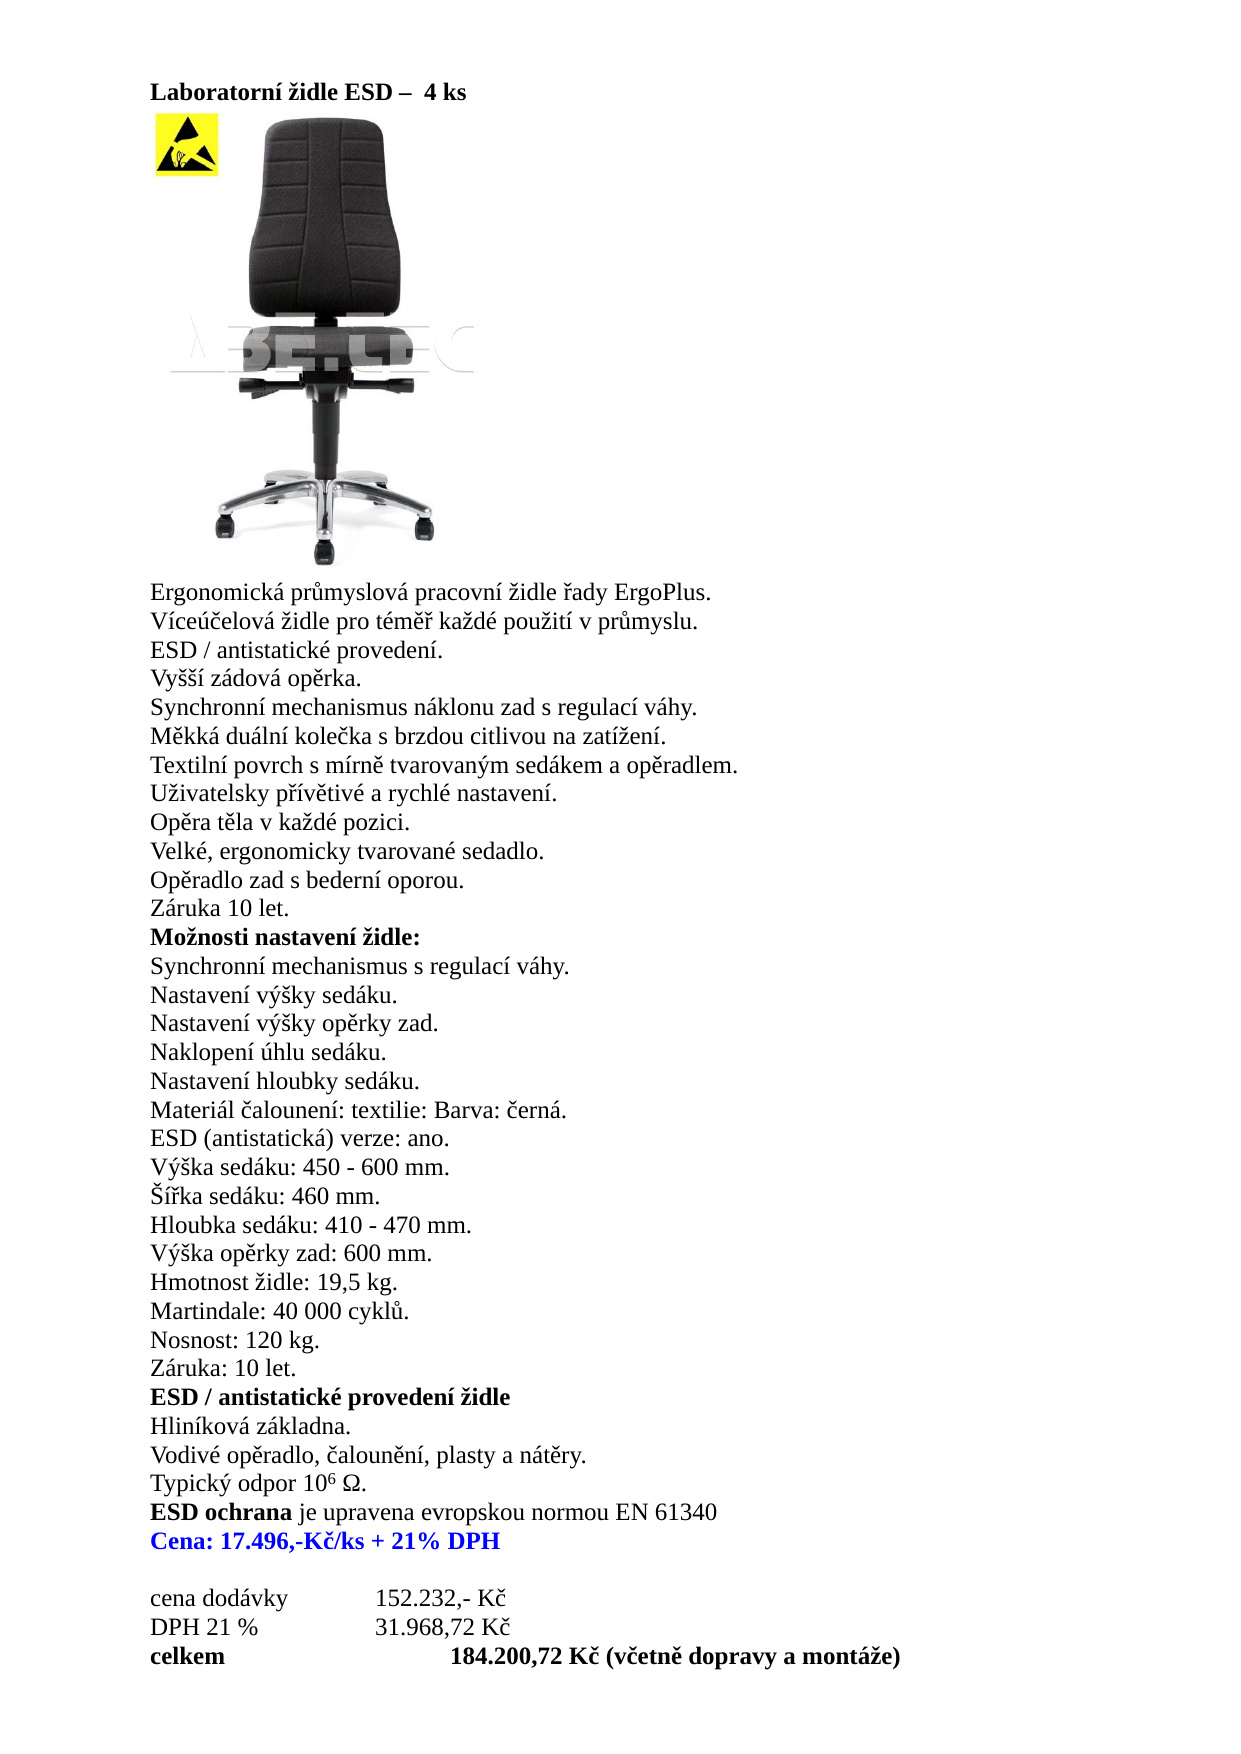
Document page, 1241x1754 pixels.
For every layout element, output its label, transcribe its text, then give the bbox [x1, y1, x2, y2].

text Nastavení výšky sedáku. [150, 980, 1090, 1008]
text Cena: 17.496,-Kč/ks + 21% DPH [150, 1526, 1090, 1555]
text DPH 21 % 31.968,72 Kč [150, 1612, 1090, 1641]
text Nastavení hloubky sedáku. [150, 1066, 1090, 1095]
text Textilní povrch s mírně tvarovaným sedákem a opěradlem. [150, 750, 1090, 778]
text Synchronní mechanismus s regulací váhy. [150, 951, 1090, 980]
text cena dodávky 152.232,- Kč [150, 1583, 1090, 1612]
text Materiál čalounení: textilie: Barva: černá. [150, 1095, 1090, 1123]
text ESD ochrana je upravena evropskou normou EN 61340 [150, 1497, 1090, 1526]
text ESD / antistatické provedení. [150, 635, 1090, 663]
text Hmotnost židle: 19,5 kg. [150, 1267, 1090, 1296]
text Nosnost: 120 kg. [150, 1325, 1090, 1353]
text Vyšší zádová opěrka. [150, 663, 1090, 692]
text Nastavení výšky opěrky zad. [150, 1008, 1090, 1037]
text Synchronní mechanismus náklonu zad s regulací váhy. [150, 692, 1090, 721]
text Víceúčelová židle pro téměř každé použití v průmyslu. [150, 606, 1090, 635]
text Martindale: 40 000 cyklů. [150, 1296, 1090, 1325]
text Možnosti nastavení židle: [150, 922, 1090, 951]
text Typický odpor 106 Ω. [150, 1468, 1090, 1497]
text Záruka: 10 let. [150, 1353, 1090, 1382]
text Měkká duální kolečka s brzdou citlivou na zatížení. [150, 721, 1090, 750]
text Naklopení úhlu sedáku. [150, 1037, 1090, 1066]
text Opěradlo zad s bederní oporou. [150, 865, 1090, 893]
text Výška sedáku: 450 - 600 mm. [150, 1152, 1090, 1181]
text Výška opěrky zad: 600 mm. [150, 1238, 1090, 1267]
text Laboratorní židle ESD – 4 ks [150, 77, 1090, 106]
text Velké, ergonomicky tvarované sedadlo. [150, 836, 1090, 865]
text Hloubka sedáku: 410 - 470 mm. [150, 1210, 1090, 1238]
text Uživatelsky přívětivé a rychlé nastavení. [150, 778, 1090, 807]
text Šířka sedáku: 460 mm. [150, 1181, 1090, 1210]
text Opěra těla v každé pozici. [150, 807, 1090, 836]
text celkem 184.200,72 Kč (včetně dopravy a montáže) [150, 1641, 1090, 1670]
text Záruka 10 let. [150, 893, 1090, 922]
text ESD / antistatické provedení židle [150, 1382, 1090, 1411]
text ESD (antistatická) verze: ano. [150, 1123, 1090, 1152]
text Ergonomická průmyslová pracovní židle řady ErgoPlus. [150, 577, 1090, 606]
text Vodivé opěradlo, čalounění, plasty a nátěry. [150, 1440, 1090, 1468]
text Hliníková základna. [150, 1411, 1090, 1440]
